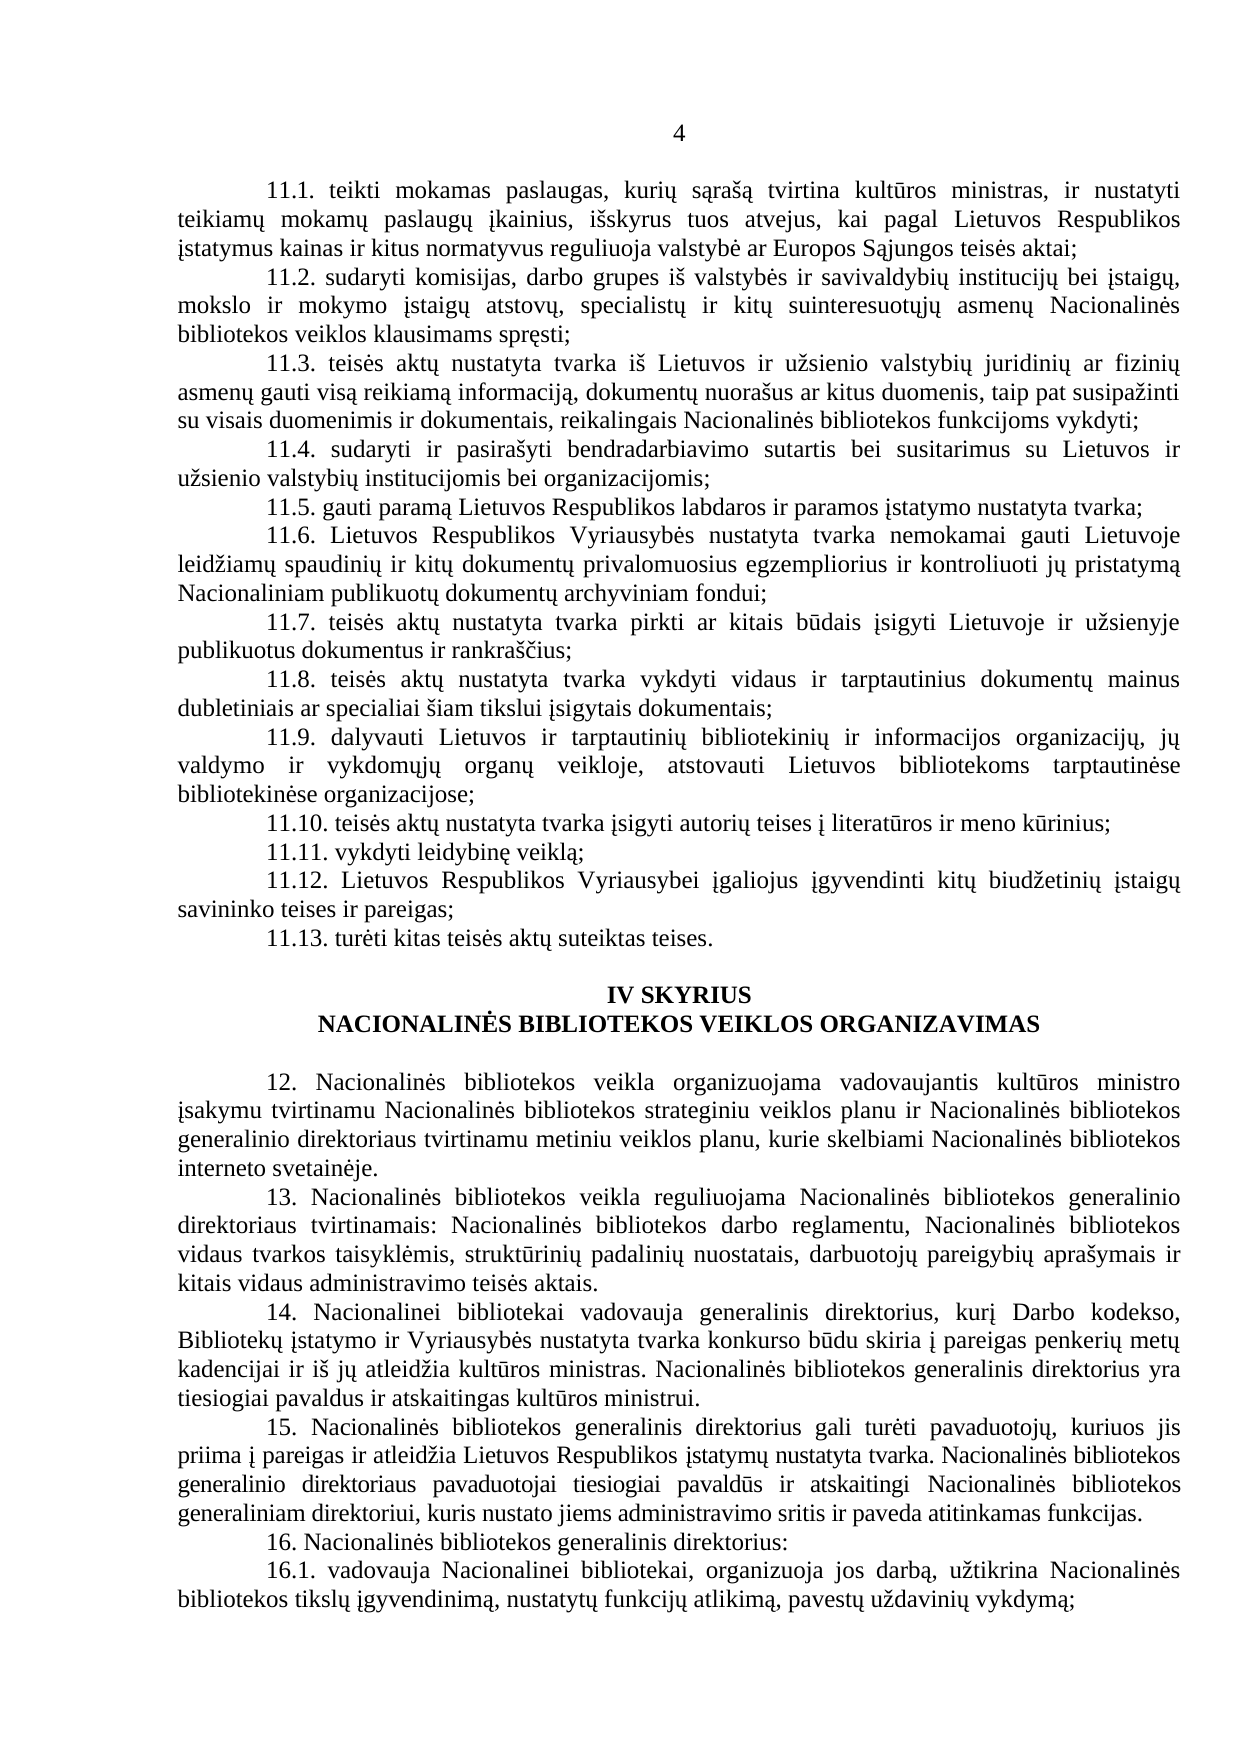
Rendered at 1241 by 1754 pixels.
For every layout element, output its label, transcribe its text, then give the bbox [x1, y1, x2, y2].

text 11.9. dalyvauti Lietuvos ir tarptautinių bibliotekinių ir informacijos organizacijų, jų valdymo ir vykdomųjų organų veikloje, atstovauti Lietuvos bibliotekoms tarptautinėse bibliotekinėse organizacijose; [177, 722, 1181, 808]
text 13. Nacionalinės bibliotekos veikla reguliuojama Nacionalinės bibliotekos generalinio direktoriaus tvirtinamais: Nacionalinės bibliotekos darbo reglamentu, Nacionalinės bibliotekos vidaus tvarkos taisyklėmis, struktūrinių padalinių nuostatais, darbuotojų pareigybių aprašymais ir kitais vidaus administravimo teisės aktais. [177, 1182, 1181, 1297]
text 15. Nacionalinės bibliotekos generalinis direktorius gali turėti pavaduotojų, kuriuos jis priima į pareigas ir atleidžia Lietuvos Respublikos įstatymų nustatyta tvarka. Nacionalinės bibliotekos generalinio direktoriaus pavaduotojai tiesiogiai pavaldūs ir atskaitingi Nacionalinės bibliotekos generaliniam direktoriui, kuris nustato jiems administravimo sritis ir paveda atitinkamas funkcijas. [177, 1412, 1181, 1527]
text 11.3. teisės aktų nustatyta tvarka iš Lietuvos ir užsienio valstybių juridinių ar fizinių asmenų gauti visą reikiamą informaciją, dokumentų nuorašus ar kitus duomenis, taip pat susipažinti su visais duomenimis ir dokumentais, reikalingais Nacionalinės bibliotekos funkcijoms vykdyti; [177, 348, 1181, 434]
text 12. Nacionalinės bibliotekos veikla organizuojama vadovaujantis kultūros ministro įsakymu tvirtinamu Nacionalinės bibliotekos strateginiu veiklos planu ir Nacionalinės bibliotekos generalinio direktoriaus tvirtinamu metiniu veiklos planu, kurie skelbiami Nacionalinės bibliotekos interneto svetainėje. [177, 1067, 1181, 1182]
text IV SKYRIUS [177, 981, 1181, 1009]
text 11.7. teisės aktų nustatyta tvarka pirkti ar kitais būdais įsigyti Lietuvoje ir užsienyje publikuotus dokumentus ir rankraščius; [177, 607, 1181, 664]
text 11.8. teisės aktų nustatyta tvarka vykdyti vidaus ir tarptautinius dokumentų mainus dubletiniais ar specialiai šiam tikslui įsigytais dokumentais; [177, 664, 1181, 722]
text 11.11. vykdyti leidybinę veiklą; [177, 837, 1181, 866]
text 16.1. vadovauja Nacionalinei bibliotekai, organizuoja jos darbą, užtikrina Nacionalinės bibliotekos tikslų įgyvendinimą, nustatytų funkcijų atlikimą, pavestų uždavinių vykdymą; [177, 1556, 1181, 1613]
text 16. Nacionalinės bibliotekos generalinis direktorius: [177, 1527, 1181, 1556]
text NACIONALINĖS BIBLIOTEKOS VEIKLOS ORGANIZAVIMAS [177, 1009, 1181, 1038]
text 11.4. sudaryti ir pasirašyti bendradarbiavimo sutartis bei susitarimus su Lietuvos ir užsienio valstybių institucijomis bei organizacijomis; [177, 434, 1181, 492]
text 11.13. turėti kitas teisės aktų suteiktas teises. [177, 923, 1181, 952]
text 11.1. teikti mokamas paslaugas, kurių sąrašą tvirtina kultūros ministras, ir nustatyti teikiamų mokamų paslaugų įkainius, išskyrus tuos atvejus, kai pagal Lietuvos Respublikos įstatymus kainas ir kitus normatyvus reguliuoja valstybė ar Europos Sąjungos teisės aktai; [177, 176, 1181, 262]
text 11.6. Lietuvos Respublikos Vyriausybės nustatyta tvarka nemokamai gauti Lietuvoje leidžiamų spaudinių ir kitų dokumentų privalomuosius egzempliorius ir kontroliuoti jų pristatymą Nacionaliniam publikuotų dokumentų archyviniam fondui; [177, 521, 1181, 607]
text 11.12. Lietuvos Respublikos Vyriausybei įgaliojus įgyvendinti kitų biudžetinių įstaigų savininko teises ir pareigas; [177, 866, 1181, 923]
text 14. Nacionalinei bibliotekai vadovauja generalinis direktorius, kurį Darbo kodekso, Bibliotekų įstatymo ir Vyriausybės nustatyta tvarka konkurso būdu skiria į pareigas penkerių metų kadencijai ir iš jų atleidžia kultūros ministras. Nacionalinės bibliotekos generalinis direktorius yra tiesiogiai pavaldus ir atskaitingas kultūros ministrui. [177, 1297, 1181, 1412]
text 11.2. sudaryti komisijas, darbo grupes iš valstybės ir savivaldybių institucijų bei įstaigų, mokslo ir mokymo įstaigų atstovų, specialistų ir kitų suinteresuotųjų asmenų Nacionalinės bibliotekos veiklos klausimams spręsti; [177, 262, 1181, 348]
text 11.10. teisės aktų nustatyta tvarka įsigyti autorių teises į literatūros ir meno kūrinius; [177, 808, 1181, 837]
text 11.5. gauti paramą Lietuvos Respublikos labdaros ir paramos įstatymo nustatyta tvarka; [177, 492, 1181, 521]
